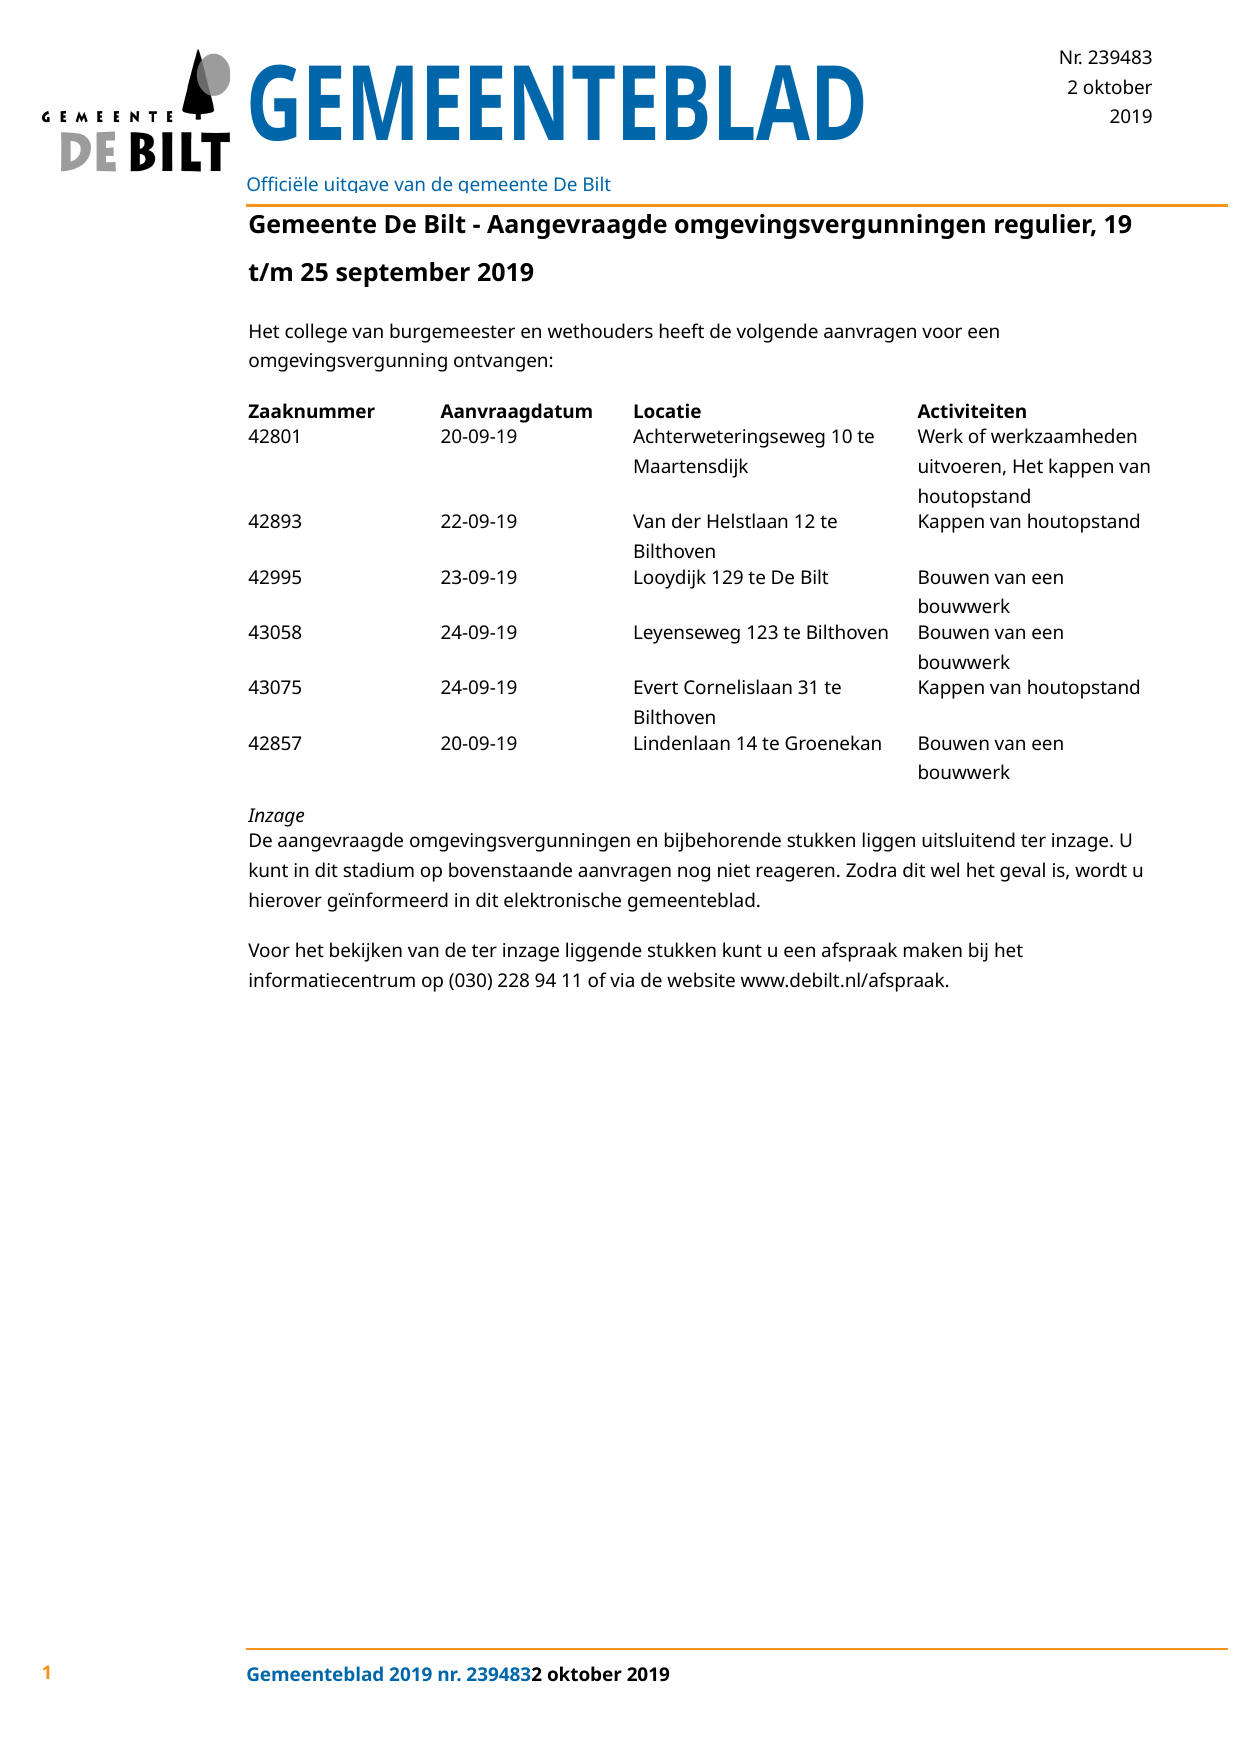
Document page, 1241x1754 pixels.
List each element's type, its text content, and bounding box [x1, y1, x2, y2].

table_cell Achterweteringseweg 10 te Maartensdijk [633, 424, 917, 509]
text Inzage [248, 802, 1152, 828]
table_cell 24-09-19 [440, 619, 633, 674]
table_cell Lindenlaan 14 te Groenekan [633, 730, 917, 785]
picture [41, 47, 231, 172]
table_cell 22-09-19 [440, 509, 633, 564]
table_header Locatie [633, 398, 917, 424]
table_cell 42857 [248, 730, 440, 785]
table_cell 23-09-19 [440, 564, 633, 619]
table_cell Kappen van houtopstand [917, 509, 1152, 564]
table_cell 42995 [248, 564, 440, 619]
text De aangevraagde omgevingsvergunningen en bijbehorende stukken liggen uitsluitend ter inzage. U kunt in dit stadium op bovenstaande aanvragen nog niet reageren. Zodra dit wel het geval is, wordt u hierover geïnformeerd in dit elektronische gemeenteblad. [248, 828, 1152, 913]
table_cell 42801 [248, 424, 440, 509]
table_cell 43075 [248, 675, 440, 730]
table_cell 42893 [248, 509, 440, 564]
table_header Zaaknummer [248, 398, 440, 424]
table_cell Werk of werkzaamheden uitvoeren, Het kappen van houtopstand [917, 424, 1152, 509]
text Gemeente De Bilt - Aangevraagde omgevingsvergunningen regulier, 19 t/m 25 september 2019 [248, 207, 1152, 288]
table_cell Bouwen van een bouwwerk [917, 619, 1152, 674]
table_cell 24-09-19 [440, 675, 633, 730]
table_cell Evert Cornelislaan 31 te Bilthoven [633, 675, 917, 730]
table_cell 43058 [248, 619, 440, 674]
table_cell 20-09-19 [440, 730, 633, 785]
table_cell Bouwen van een bouwwerk [917, 564, 1152, 619]
table_header Activiteiten [917, 398, 1152, 424]
table_cell Kappen van houtopstand [917, 675, 1152, 730]
text Het college van burgemeester en wethouders heeft de volgende aanvragen voor een omgevingsvergunning ontvangen: [248, 318, 1152, 373]
table_cell Looydijk 129 te De Bilt [633, 564, 917, 619]
text Voor het bekijken van de ter inzage liggende stukken kunt u een afspraak maken bij het informatiecentrum op (030) 228 94 11 of via de website www.debilt.nl/afspraak. [248, 937, 1152, 993]
table_cell Leyenseweg 123 te Bilthoven [633, 619, 917, 674]
table_header Aanvraagdatum [440, 398, 633, 424]
table_cell 20-09-19 [440, 424, 633, 509]
table_cell Van der Helstlaan 12 te Bilthoven [633, 509, 917, 564]
table_cell Bouwen van een bouwwerk [917, 730, 1152, 785]
